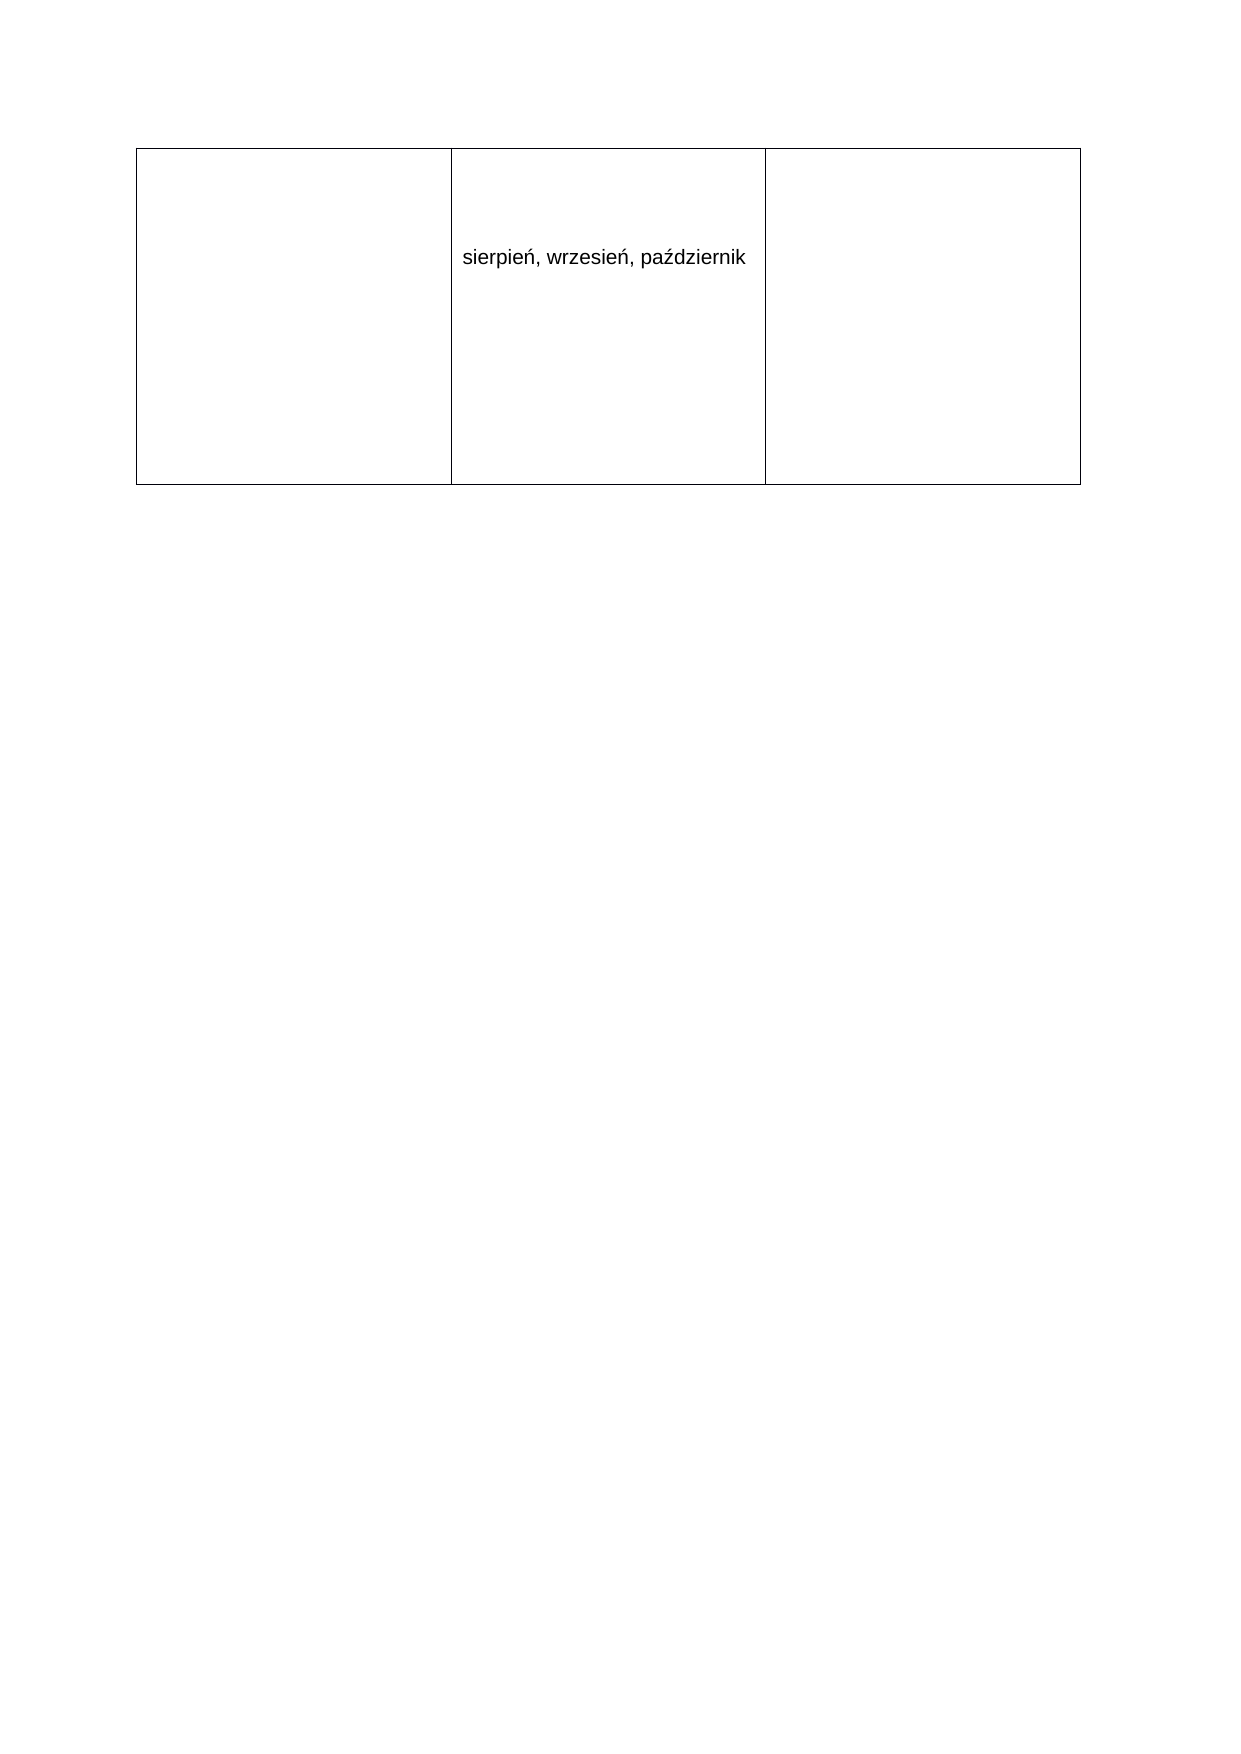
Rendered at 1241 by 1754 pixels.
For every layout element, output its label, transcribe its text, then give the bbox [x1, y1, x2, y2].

table_cell [766, 149, 1080, 484]
table_cell sierpień, wrzesień, październik [452, 149, 765, 484]
table_cell [137, 149, 451, 484]
